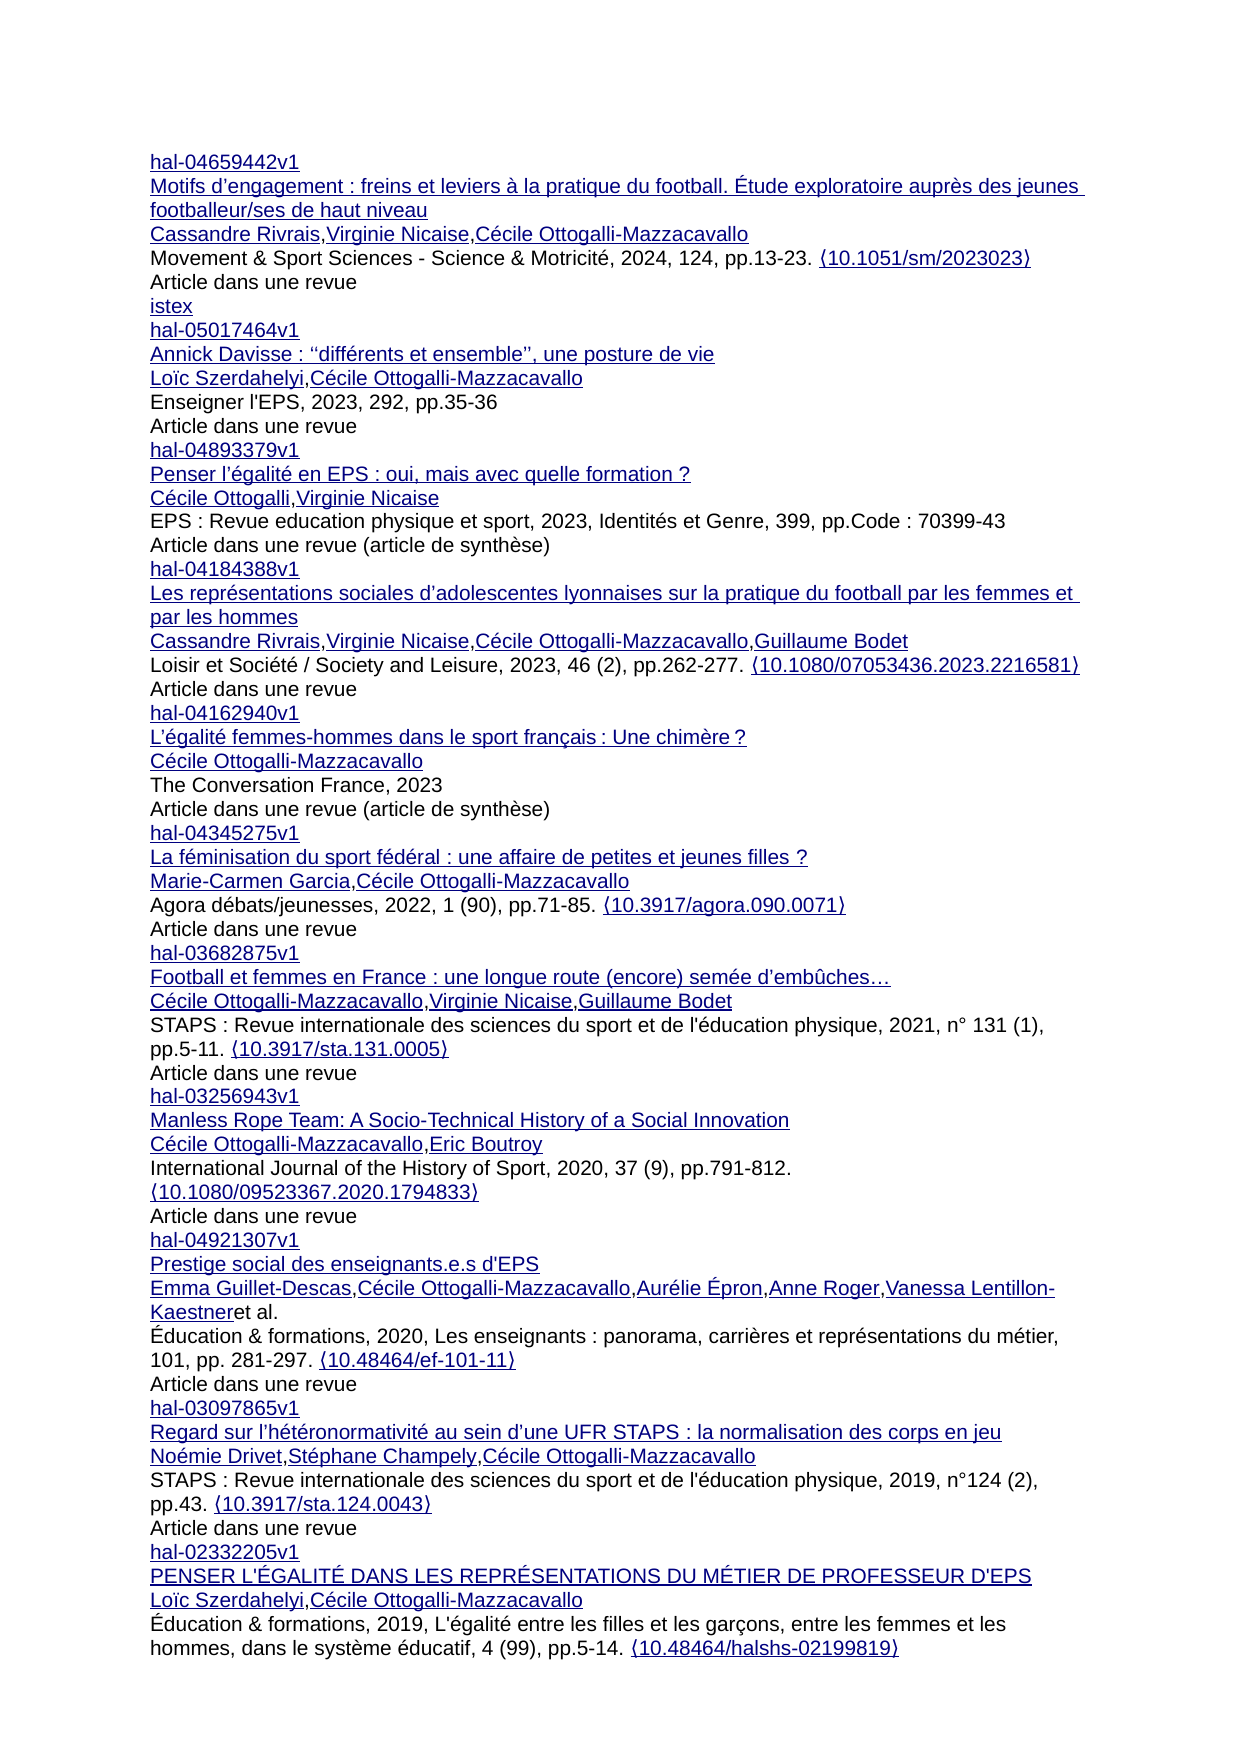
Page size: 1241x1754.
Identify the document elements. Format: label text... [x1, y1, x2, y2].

table_cell Les représentations sociales d’adolescentes lyonnaises sur la pratique du football par les femmes et par les hommes Cassandre Rivrais,Virginie Nicaise,Cécile Ottogalli-Mazzacavallo,Guillaume Bodet Loisir et Société / Society and Leisure, 2023, 46 (2), pp.262-277. ⟨10.1080/07053436.2023.2216581⟩ Article dans une revue hal-04162940v1 [150, 581, 1090, 725]
table_cell Penser l’égalité en EPS : oui, mais avec quelle formation ? Cécile Ottogalli,Virginie Nicaise EPS : Revue education physique et sport, 2023, Identités et Genre, 399, pp.Code : 70399-43 Article dans une revue (article de synthèse) hal-04184388v1 [150, 461, 1090, 581]
table_cell Prestige social des enseignants.e.s d'EPS Emma Guillet-Descas,Cécile Ottogalli-Mazzacavallo,Aurélie Épron,Anne Roger,Vanessa Lentillon-Kaestneret al. Éducation & formations, 2020, Les enseignants : panorama, carrières et représentations du métier, 101, pp. 281-297. ⟨10.48464/ef-101-11⟩ Article dans une revue hal-03097865v1 [150, 1252, 1090, 1420]
table_cell hal-04659442v1 [150, 150, 1090, 174]
table_cell Football et femmes en France : une longue route (encore) semée d’embûches… Cécile Ottogalli-Mazzacavallo,Virginie Nicaise,Guillaume Bodet STAPS : Revue internationale des sciences du sport et de l'éducation physique, 2021, n° 131 (1), pp.5-11. ⟨10.3917/sta.131.0005⟩ Article dans une revue hal-03256943v1 [150, 965, 1090, 1108]
table_cell Regard sur l’hétéronormativité au sein d’une UFR STAPS : la normalisation des corps en jeu Noémie Drivet,Stéphane Champely,Cécile Ottogalli-Mazzacavallo STAPS : Revue internationale des sciences du sport et de l'éducation physique, 2019, n°124 (2), pp.43. ⟨10.3917/sta.124.0043⟩ Article dans une revue hal-02332205v1 [150, 1420, 1090, 1563]
table_cell Motifs d’engagement : freins et leviers à la pratique du football. Étude exploratoire auprès des jeunes footballeur/ses de haut niveau Cassandre Rivrais,Virginie Nicaise,Cécile Ottogalli-Mazzacavallo Movement & Sport Sciences - Science & Motricité, 2024, 124, pp.13-23. ⟨10.1051/sm/2023023⟩ Article dans une revue istex hal-05017464v1 [150, 174, 1090, 342]
table_cell PENSER L'ÉGALITÉ DANS LES REPRÉSENTATIONS DU MÉTIER DE PROFESSEUR D'EPS Loïc Szerdahelyi,Cécile Ottogalli-Mazzacavallo Éducation & formations, 2019, L'égalité entre les filles et les garçons, entre les femmes et les hommes, dans le système éducatif, 4 (99), pp.5-14. ⟨10.48464/halshs-02199819⟩ [150, 1564, 1090, 1659]
table_cell L’égalité femmes-hommes dans le sport français : Une chimère ? Cécile Ottogalli-Mazzacavallo The Conversation France, 2023 Article dans une revue (article de synthèse) hal-04345275v1 [150, 725, 1090, 845]
table_cell La féminisation du sport fédéral : une affaire de petites et jeunes filles ? Marie-Carmen Garcia,Cécile Ottogalli-Mazzacavallo Agora débats/jeunesses, 2022, 1 (90), pp.71-85. ⟨10.3917/agora.090.0071⟩ Article dans une revue hal-03682875v1 [150, 845, 1090, 964]
table_cell Manless Rope Team: A Socio-Technical History of a Social Innovation Cécile Ottogalli-Mazzacavallo,Eric Boutroy International Journal of the History of Sport, 2020, 37 (9), pp.791-812. ⟨10.1080/09523367.2020.1794833⟩ Article dans une revue hal-04921307v1 [150, 1108, 1090, 1252]
table_cell Annick Davisse : ‘‘différents et ensemble’’, une posture de vie Loïc Szerdahelyi,Cécile Ottogalli-Mazzacavallo Enseigner l'EPS, 2023, 292, pp.35-36 Article dans une revue hal-04893379v1 [150, 342, 1090, 461]
